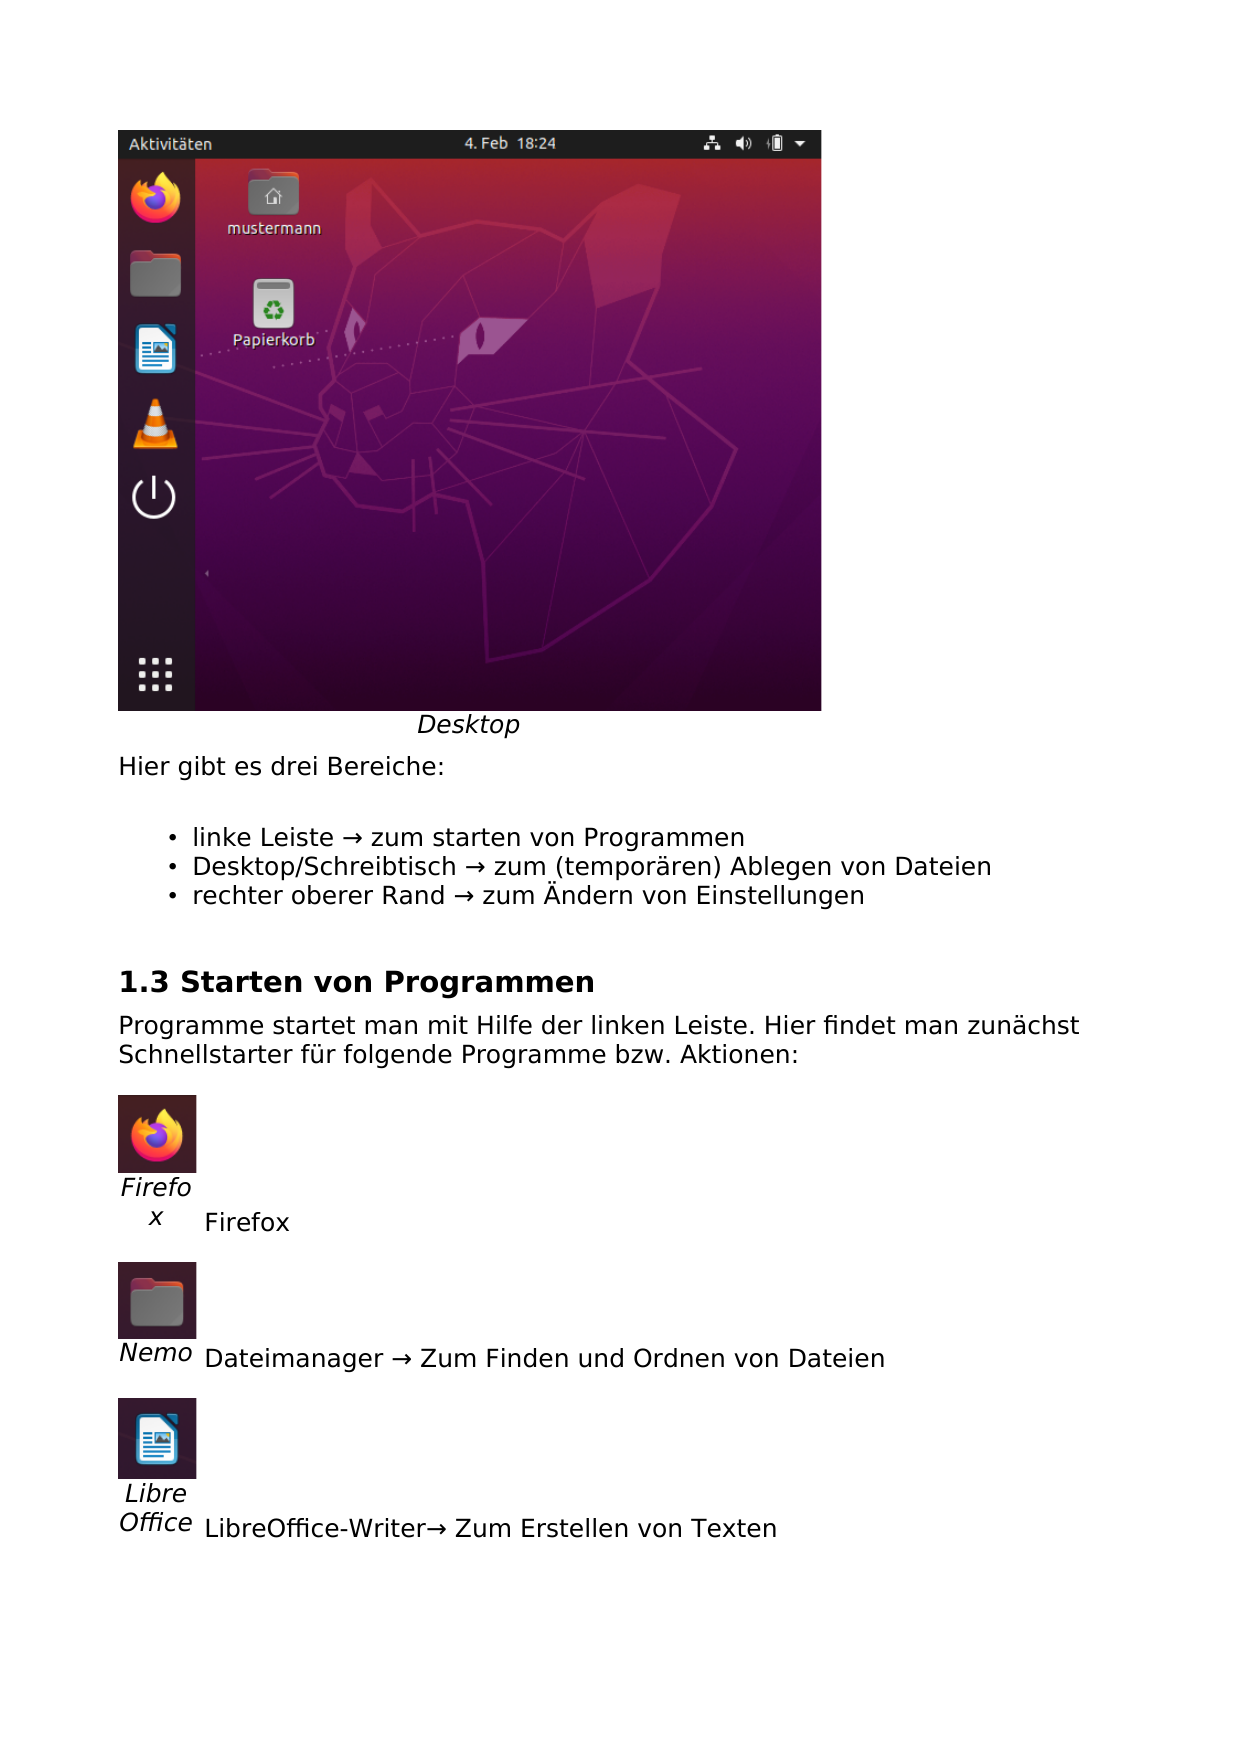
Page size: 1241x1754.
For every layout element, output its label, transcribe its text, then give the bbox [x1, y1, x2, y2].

picture [118, 1095, 197, 1173]
text Dateimanager → Zum Finden und Ordnen von Dateien [118, 1250, 1122, 1373]
list Desktop/Schreibtisch → zum (temporären) Ablegen von Dateien [177, 852, 1122, 881]
text LibreOffice [118, 1479, 196, 1537]
text Hier gibt es drei Bereiche: [118, 752, 1122, 781]
text Firefox [118, 1082, 1122, 1237]
text Desktop [118, 711, 821, 739]
text Programme startet man mit Hilfe der linken Leiste. Hier findet man zunächst Schnellstarter für folgende Programme bzw. Aktionen: [118, 1012, 1122, 1070]
picture [118, 1262, 197, 1339]
text [118, 118, 1122, 739]
picture [118, 1398, 197, 1479]
text Nemo [118, 1339, 196, 1367]
list rechter oberer Rand → zum Ändern von Einstellungen [177, 881, 1122, 911]
subtitle 1.3 Starten von Programmen [118, 965, 1122, 999]
picture [118, 130, 822, 711]
text Firefox [118, 1173, 196, 1231]
list linke Leiste → zum starten von Programmen [177, 823, 1122, 852]
text LibreOffice-Writer→ Zum Erstellen von Texten [118, 1386, 1122, 1543]
